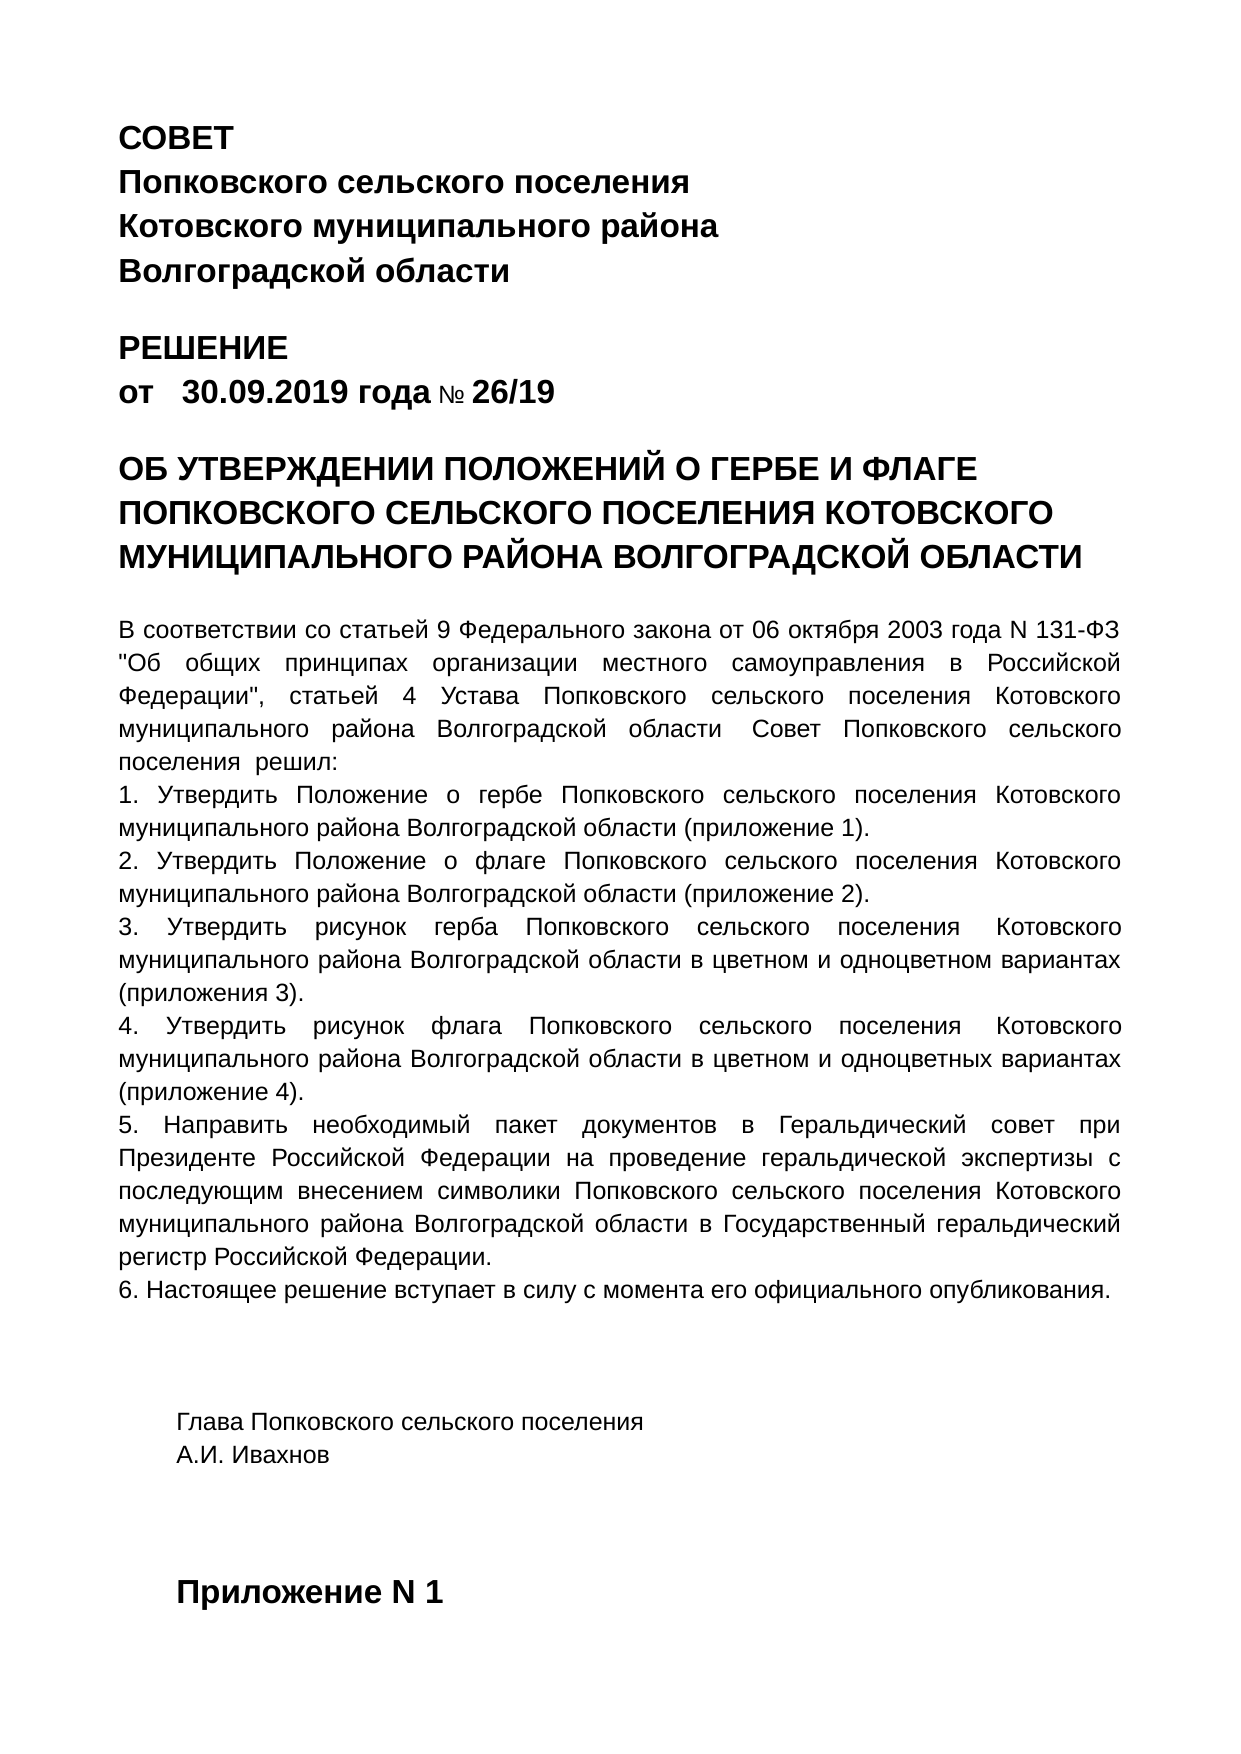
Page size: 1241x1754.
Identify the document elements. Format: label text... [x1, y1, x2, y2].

text РЕШЕНИЕ [118, 328, 1122, 366]
text от 30.09.2019 года № 26/19 [118, 372, 1122, 410]
text 3. Утвердить рисунок герба Попковского сельского поселения Котовского муниципального района Волгоградской области в цветном и одноцветном вариантах (приложения 3). [118, 912, 1122, 1007]
text СОВЕТ [118, 118, 1122, 157]
text 6. Настоящее решение вступает в силу с момента его официального опубликования. [118, 1275, 1122, 1304]
text Попковского сельского поселения [118, 162, 1122, 201]
text ОБ УТВЕРЖДЕНИИ ПОЛОЖЕНИЙ О ГЕРБЕ И ФЛАГЕ ПОПКОВСКОГО СЕЛЬСКОГО ПОСЕЛЕНИЯ КОТОВСКОГО МУНИЦИПАЛЬНОГО РАЙОНА ВОЛГОГРАДСКОЙ ОБЛАСТИ [118, 449, 1122, 576]
text Приложение N 1 [118, 1572, 1122, 1611]
text 4. Утвердить рисунок флага Попковского сельского поселения Котовского муниципального района Волгоградской области в цветном и одноцветных вариантах (приложение 4). [118, 1011, 1122, 1106]
text 5. Направить необходимый пакет документов в Геральдический совет при Президенте Российской Федерации на проведение геральдической экспертизы с последующим внесением символики Попковского сельского поселения Котовского муниципального района Волгоградской области в Государственный геральдический регистр Российской Федерации. [118, 1110, 1122, 1271]
text Котовского муниципального района [118, 206, 1122, 245]
text Волгоградской области [118, 251, 1122, 289]
text 2. Утвердить Положение о флаге Попковского сельского поселения Котовского муниципального района Волгоградской области (приложение 2). [118, 846, 1122, 908]
text А.И. Ивахнов [118, 1440, 1122, 1469]
text 1. Утвердить Положение о гербе Попковского сельского поселения Котовского муниципального района Волгоградской области (приложение 1). [118, 780, 1122, 842]
text Глава Попковского сельского поселения [118, 1407, 1122, 1436]
text В соответствии со статьей 9 Федерального закона от 06 октября 2003 года N 131-ФЗ "Об общих принципах организации местного самоуправления в Российской Федерации", статьей 4 Устава Попковского сельского поселения Котовского муниципального района Волгоградской области Совет Попковского сельского поселения решил: [118, 615, 1122, 776]
